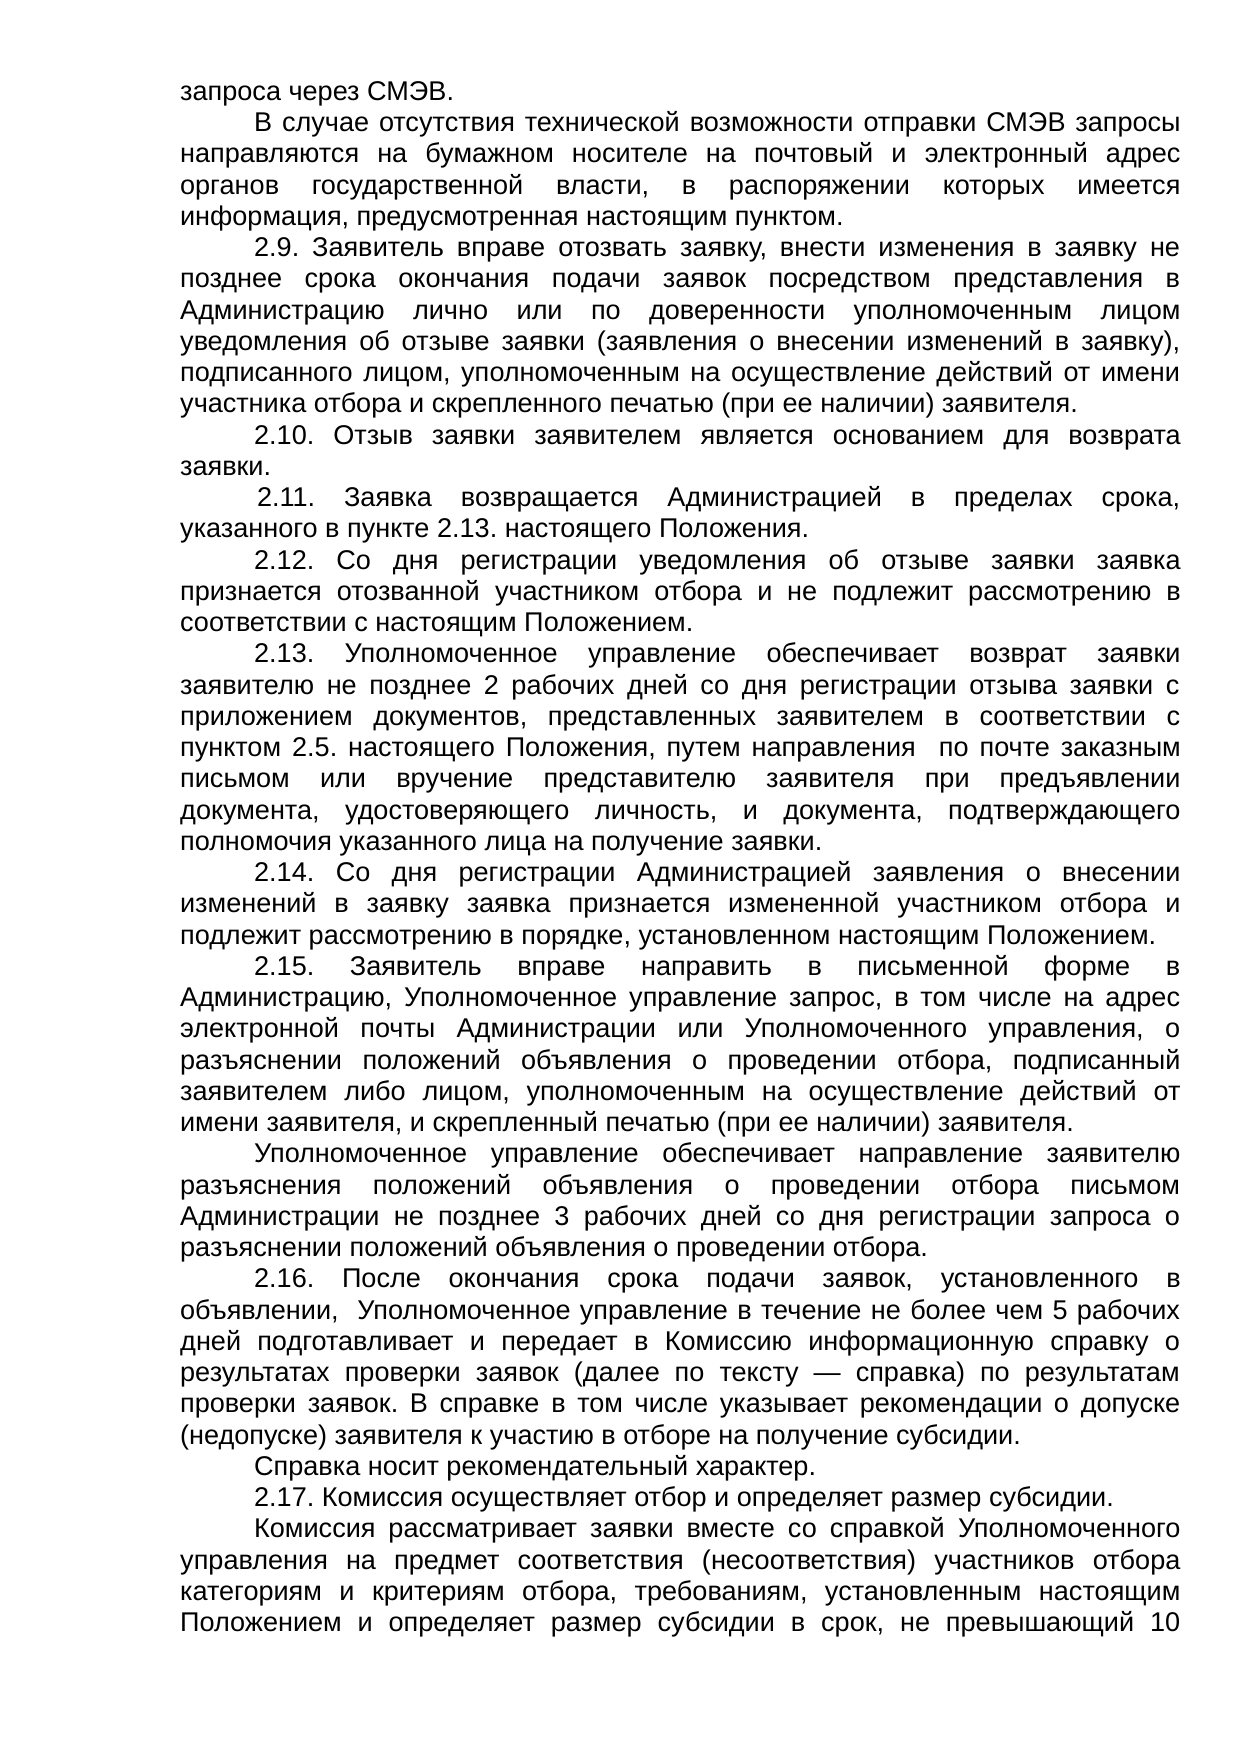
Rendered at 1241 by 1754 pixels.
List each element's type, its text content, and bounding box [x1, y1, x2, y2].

text В случае отсутствия технической возможности отправки СМЭВ запросы направляются на бумажном носителе на почтовый и электронный адрес органов государственной власти, в распоряжении которых имеется информация, предусмотренная настоящим пунктом. [180, 106, 1181, 231]
text 2.9. Заявитель вправе отозвать заявку, внести изменения в заявку не позднее срока окончания подачи заявок посредством представления в Администрацию лично или по доверенности уполномоченным лицом уведомления об отзыве заявки (заявления о внесении изменений в заявку), подписанного лицом, уполномоченным на осуществление действий от имени участника отбора и скрепленного печатью (при ее наличии) заявителя. [180, 231, 1181, 419]
text запроса через СМЭВ. [180, 75, 1181, 106]
text 2.13. Уполномоченное управление обеспечивает возврат заявки заявителю не позднее 2 рабочих дней со дня регистрации отзыва заявки с приложением документов, представленных заявителем в соответствии с пунктом 2.5. настоящего Положения, путем направления по почте заказным письмом или вручение представителю заявителя при предъявлении документа, удостоверяющего личность, и документа, подтверждающего полномочия указанного лица на получение заявки. [180, 637, 1181, 856]
text Справка носит рекомендательный характер. [180, 1450, 1181, 1481]
text 2.17. Комиссия осуществляет отбор и определяет размер субсидии. [180, 1481, 1181, 1512]
text 2.14. Со дня регистрации Администрацией заявления о внесении изменений в заявку заявка признается измененной участником отбора и подлежит рассмотрению в порядке, установленном настоящим Положением. [180, 856, 1181, 950]
text 2.15. Заявитель вправе направить в письменной форме в Администрацию, Уполномоченное управление запрос, в том числе на адрес электронной почты Администрации или Уполномоченного управления, о разъяснении положений объявления о проведении отбора, подписанный заявителем либо лицом, уполномоченным на осуществление действий от имени заявителя, и скрепленный печатью (при ее наличии) заявителя. [180, 950, 1181, 1137]
text 2.12. Со дня регистрации уведомления об отзыве заявки заявка признается отозванной участником отбора и не подлежит рассмотрению в соответствии с настоящим Положением. [180, 544, 1181, 637]
text Уполномоченное управление обеспечивает направление заявителю разъяснения положений объявления о проведении отбора письмом Администрации не позднее 3 рабочих дней со дня регистрации запроса о разъяснении положений объявления о проведении отбора. [180, 1137, 1181, 1262]
text 2.10. Отзыв заявки заявителем является основанием для возврата заявки. [180, 419, 1181, 481]
text 2.16. После окончания срока подачи заявок, установленного в объявлении, Уполномоченное управление в течение не более чем 5 рабочих дней подготавливает и передает в Комиссию информационную справку о результатах проверки заявок (далее по тексту — справка) по результатам проверки заявок. В справке в том числе указывает рекомендации о допуске (недопуске) заявителя к участию в отборе на получение субсидии. [180, 1262, 1181, 1450]
text Комиссия рассматривает заявки вместе со справкой Уполномоченного управления на предмет соответствия (несоответствия) участников отбора категориям и критериям отбора, требованиям, установленным настоящим Положением и определяет размер субсидии в срок, не превышающий 10 [180, 1512, 1181, 1637]
text 2.11. Заявка возвращается Администрацией в пределах срока, указанного в пункте 2.13. настоящего Положения. [180, 481, 1181, 544]
